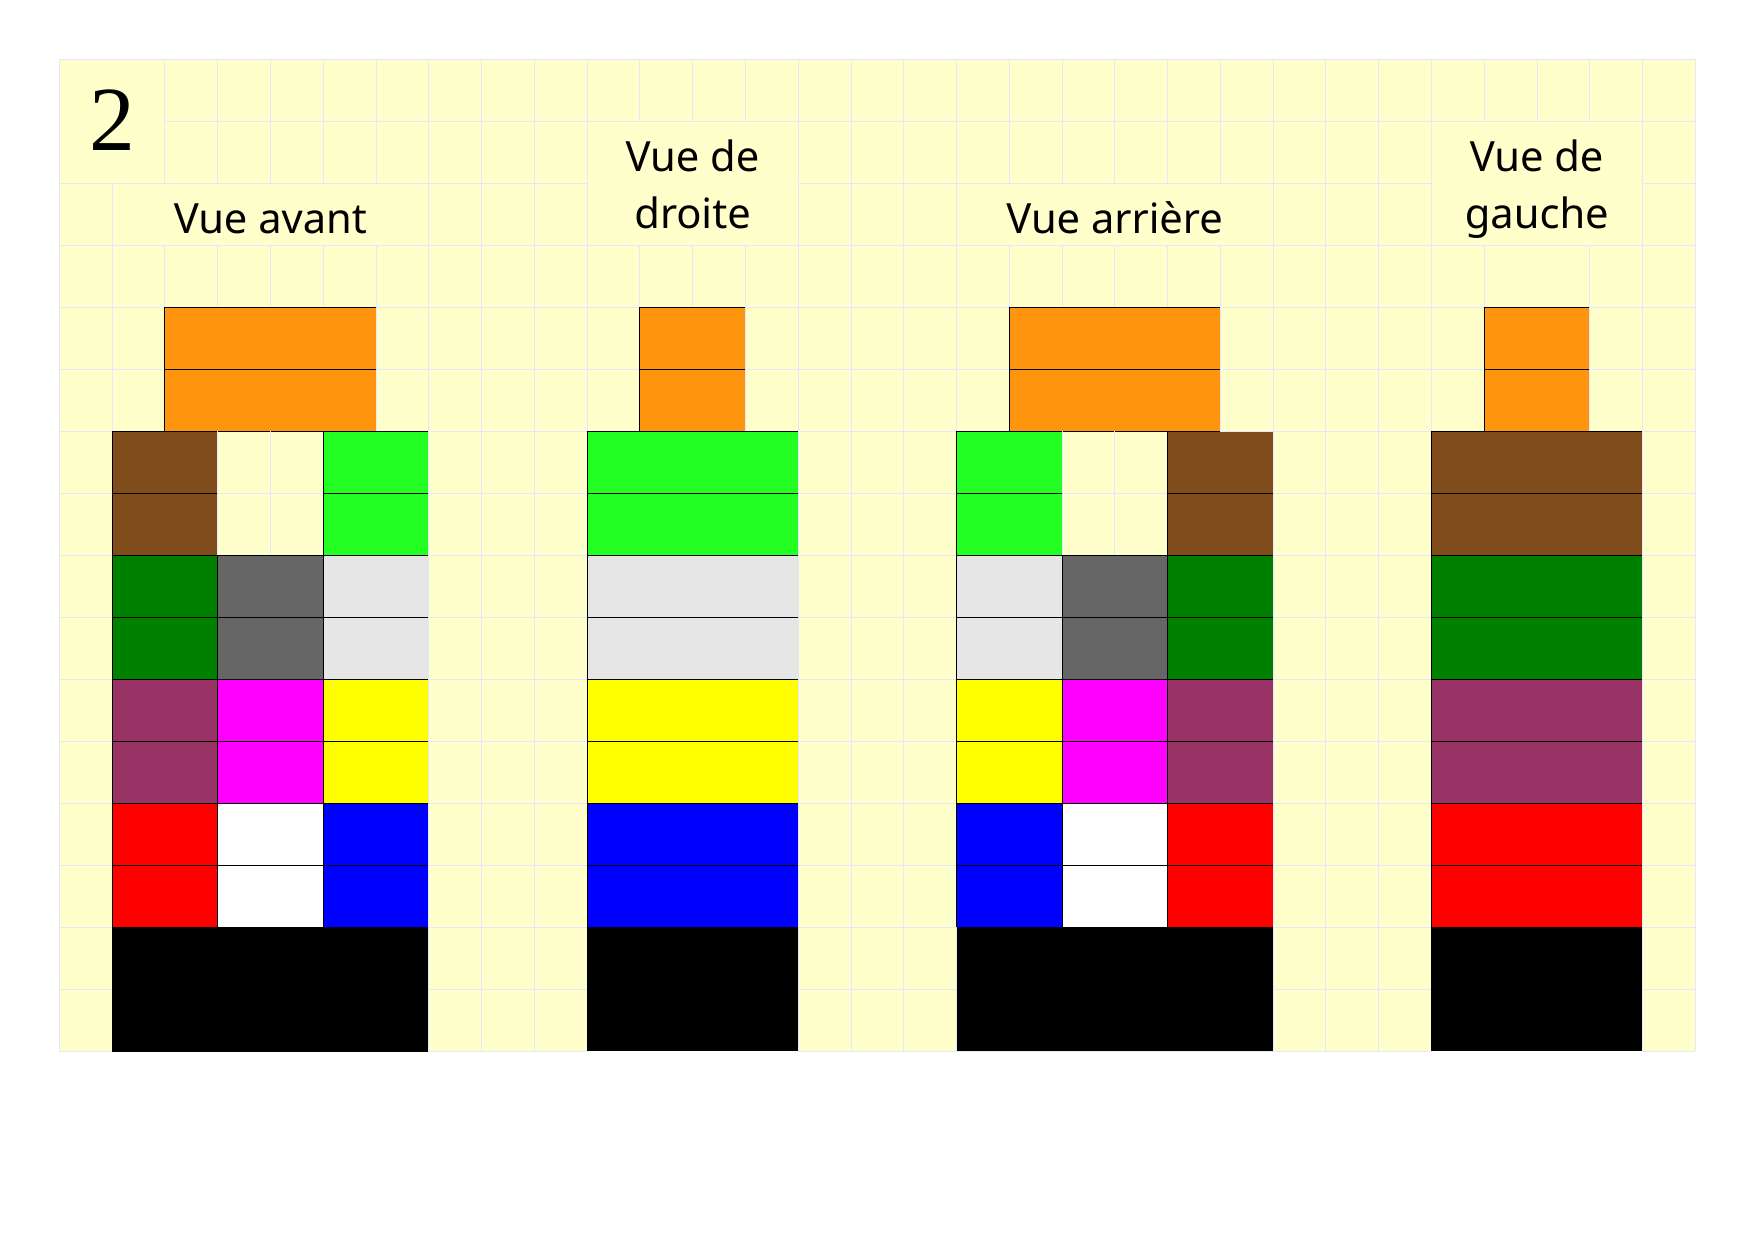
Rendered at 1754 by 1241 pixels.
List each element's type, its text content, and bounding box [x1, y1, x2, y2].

table_cell [1537, 989, 1642, 1051]
table_cell [1431, 928, 1537, 989]
table_header [693, 60, 745, 121]
table_cell [1010, 122, 1062, 183]
table_cell [799, 556, 851, 617]
table_cell [799, 804, 851, 865]
table_cell [957, 928, 1273, 989]
table_cell [1221, 308, 1273, 369]
table_cell [904, 928, 956, 989]
table_cell [429, 990, 481, 1051]
table_cell [904, 308, 956, 369]
table_cell [904, 122, 956, 183]
table_cell [640, 246, 692, 307]
table_cell [799, 990, 851, 1051]
table_cell [746, 308, 798, 369]
table_cell [692, 928, 798, 989]
table_cell [957, 494, 1062, 555]
table_cell [1326, 556, 1378, 617]
table_cell [957, 556, 1062, 617]
table_cell [60, 308, 112, 369]
table_cell [1432, 742, 1642, 803]
table_cell [1643, 184, 1695, 245]
table_header [746, 60, 798, 121]
table_cell [1274, 556, 1325, 617]
table_cell [1274, 990, 1325, 1051]
table_cell [904, 370, 956, 431]
table_cell [535, 618, 587, 679]
table_cell [1379, 866, 1431, 927]
table_cell Vue avant [113, 184, 428, 245]
table_header [957, 60, 1009, 121]
table_cell [692, 989, 798, 1051]
table_cell [957, 866, 1062, 927]
table_cell [60, 432, 112, 493]
table_cell [640, 308, 745, 369]
table_cell [1221, 122, 1273, 183]
table_cell Vue de droite [588, 122, 798, 245]
table_cell [60, 866, 112, 927]
table_cell [535, 370, 587, 431]
table_cell [482, 308, 534, 369]
table_cell [1643, 494, 1695, 555]
table_cell [904, 618, 956, 679]
table_cell [1010, 308, 1220, 369]
table_cell [587, 928, 692, 989]
table_cell [852, 370, 903, 431]
table_cell [904, 742, 956, 803]
table_cell [535, 866, 587, 927]
table_cell [113, 494, 217, 555]
table_cell [1643, 742, 1695, 803]
table_cell [852, 990, 903, 1051]
table_cell [852, 308, 903, 369]
table_cell [377, 370, 428, 431]
table_cell [1010, 246, 1062, 307]
table_cell [535, 680, 587, 741]
table_cell [1326, 370, 1378, 431]
table_header [588, 60, 639, 121]
table_cell [1168, 246, 1220, 307]
table_cell [852, 122, 903, 183]
table_cell [60, 742, 112, 803]
table_cell [852, 866, 903, 927]
table_cell [1379, 308, 1431, 369]
table_cell [957, 989, 1273, 1051]
table_header [1326, 60, 1378, 121]
table_cell [271, 122, 323, 183]
table_cell [693, 246, 745, 307]
table_cell [1168, 742, 1273, 803]
table_cell [482, 742, 534, 803]
table_cell [1168, 122, 1220, 183]
table_cell [1485, 246, 1537, 307]
table_cell [1326, 680, 1378, 741]
table_cell [1063, 432, 1114, 493]
table_cell [1643, 618, 1695, 679]
table_cell [482, 866, 534, 927]
table_cell [271, 246, 323, 307]
table_cell [218, 246, 270, 307]
table_cell [535, 804, 587, 865]
table_header [535, 60, 587, 121]
table_cell [588, 370, 639, 431]
table_cell [904, 246, 956, 307]
table_cell [429, 804, 481, 865]
table_cell [429, 928, 481, 989]
table_header [1115, 60, 1167, 121]
table_cell [1168, 618, 1273, 679]
table_cell Vue arrière [957, 184, 1273, 245]
table_cell [852, 246, 903, 307]
table_cell [799, 308, 851, 369]
table_cell [482, 122, 534, 183]
table_cell [1063, 804, 1167, 865]
table_header [1274, 60, 1325, 121]
table_cell [1168, 680, 1273, 741]
table_cell [1274, 680, 1325, 741]
table_cell [904, 556, 956, 617]
table_cell [588, 618, 798, 679]
table_cell [1432, 246, 1484, 307]
table_cell [218, 866, 323, 927]
table_cell [1432, 804, 1642, 865]
table_cell [1115, 122, 1167, 183]
table_header [1221, 60, 1273, 121]
table_cell [852, 184, 903, 245]
table_cell [535, 246, 587, 307]
table_cell [588, 866, 798, 927]
table_cell [113, 308, 164, 369]
table_cell [1326, 246, 1378, 307]
table_cell [852, 742, 903, 803]
table_cell [113, 432, 217, 493]
table_header [640, 60, 692, 121]
table_cell [1432, 618, 1642, 679]
table_cell [1115, 246, 1167, 307]
table_cell [1063, 494, 1114, 555]
table_cell [1274, 742, 1325, 803]
table_cell [1432, 866, 1642, 927]
table_cell [218, 742, 323, 803]
table_cell [1432, 432, 1642, 493]
table_cell [1379, 990, 1431, 1051]
table_cell [113, 928, 428, 989]
table_header [1168, 60, 1220, 121]
table_cell [1274, 494, 1325, 555]
table_cell [1643, 246, 1695, 307]
table_cell [113, 866, 217, 927]
table_cell [535, 432, 587, 493]
table_cell [852, 618, 903, 679]
table_cell [1326, 184, 1378, 245]
table_cell [429, 122, 481, 183]
table_cell [588, 308, 639, 369]
table_cell [113, 804, 217, 865]
table_cell [1010, 370, 1220, 431]
table_cell [1643, 928, 1695, 989]
table_cell [60, 494, 112, 555]
table_cell [324, 122, 376, 183]
table_cell [1643, 990, 1695, 1051]
table_header [1063, 60, 1114, 121]
table_cell [1274, 370, 1325, 431]
table_cell [113, 989, 428, 1051]
table_cell [1115, 494, 1167, 555]
table_cell [1379, 184, 1431, 245]
table_cell [218, 618, 323, 679]
table_cell [482, 990, 534, 1051]
table_cell [799, 370, 851, 431]
table_cell [482, 556, 534, 617]
table_cell [957, 804, 1062, 865]
table_cell [165, 246, 217, 307]
table_cell [957, 122, 1009, 183]
table_cell [1432, 308, 1484, 369]
table_cell [1432, 556, 1642, 617]
table_cell [429, 370, 481, 431]
table_header [1538, 60, 1589, 121]
table_cell [535, 184, 587, 245]
table_cell [1643, 680, 1695, 741]
table_cell [1326, 866, 1378, 927]
table_cell [587, 989, 692, 1051]
table_cell [1168, 556, 1273, 617]
table_cell [218, 432, 270, 493]
table_cell [429, 432, 481, 493]
table_cell [1274, 928, 1325, 989]
table_cell [324, 494, 428, 555]
table_cell [957, 370, 1009, 431]
table_header [271, 60, 323, 121]
table_header [482, 60, 534, 121]
table_cell [535, 742, 587, 803]
table_header [1379, 60, 1431, 121]
table_cell [1274, 122, 1325, 183]
table_cell [1063, 122, 1114, 183]
table_cell [482, 370, 534, 431]
table_cell [482, 184, 534, 245]
table_cell [852, 494, 903, 555]
table_cell [1643, 804, 1695, 865]
table_cell [482, 494, 534, 555]
table_cell [1379, 804, 1431, 865]
table_cell [852, 556, 903, 617]
table_cell [60, 618, 112, 679]
table_cell [1379, 246, 1431, 307]
table_cell [482, 804, 534, 865]
table_cell [1274, 866, 1325, 927]
table_cell [429, 184, 481, 245]
table_header [1643, 60, 1695, 121]
table_cell [1063, 742, 1167, 803]
table_cell [746, 246, 798, 307]
table_cell [1326, 122, 1378, 183]
table_cell [1326, 928, 1378, 989]
table_cell [588, 494, 798, 555]
table_cell [852, 432, 903, 493]
table_cell [640, 370, 745, 431]
table_cell [1063, 680, 1167, 741]
table_cell [1274, 804, 1325, 865]
table_cell [957, 246, 1009, 307]
table_cell [1432, 494, 1642, 555]
table_cell [1643, 866, 1695, 927]
table_cell [1063, 246, 1114, 307]
table_header [799, 60, 851, 121]
table_cell [165, 370, 376, 431]
table_cell [852, 680, 903, 741]
table_cell [957, 618, 1062, 679]
table_cell [271, 432, 323, 493]
table_cell [377, 246, 428, 307]
table_cell [1643, 122, 1695, 183]
table_header [904, 60, 956, 121]
table_cell [535, 990, 587, 1051]
table_cell [746, 370, 798, 431]
table_cell [1221, 370, 1273, 431]
table_cell [1431, 989, 1537, 1051]
table_cell [1379, 556, 1431, 617]
table_cell [852, 928, 903, 989]
table_cell [1379, 122, 1431, 183]
table_cell [60, 184, 112, 245]
table_cell Vue de gauche [1432, 122, 1642, 245]
table_cell [904, 866, 956, 927]
table_cell [1221, 246, 1273, 307]
table_cell [1168, 804, 1273, 865]
table_cell [588, 556, 798, 617]
table_cell [60, 990, 112, 1051]
table_cell [324, 742, 428, 803]
table_header [165, 60, 217, 121]
table_cell [1326, 618, 1378, 679]
table_header [324, 60, 376, 121]
table_cell [799, 618, 851, 679]
table_cell [1643, 308, 1695, 369]
table_cell [60, 556, 112, 617]
table_cell [482, 432, 534, 493]
table_cell [1643, 556, 1695, 617]
table_cell [218, 680, 323, 741]
table_cell [535, 928, 587, 989]
table_cell [1168, 432, 1273, 493]
table_cell [1537, 928, 1642, 989]
table_cell [1326, 494, 1378, 555]
table_cell [1168, 866, 1273, 927]
table_cell [113, 742, 217, 803]
table_cell [429, 742, 481, 803]
table_header [1590, 60, 1642, 121]
table_cell [113, 370, 164, 431]
table_cell [429, 618, 481, 679]
table_cell [60, 680, 112, 741]
table_cell [1274, 184, 1325, 245]
table_cell [957, 432, 1062, 493]
table_cell [1379, 928, 1431, 989]
table_cell [218, 556, 323, 617]
table_cell [1274, 432, 1325, 493]
table_cell [588, 246, 639, 307]
table_cell [1485, 370, 1589, 431]
table_cell [1274, 618, 1325, 679]
table_cell [799, 432, 851, 493]
table_cell [957, 742, 1062, 803]
table_cell [588, 680, 798, 741]
table_cell [1115, 432, 1167, 493]
table_cell [1379, 742, 1431, 803]
table_cell [1274, 308, 1325, 369]
table_cell [429, 556, 481, 617]
table_cell [113, 618, 217, 679]
table_cell [218, 122, 270, 183]
table_cell [1326, 990, 1378, 1051]
table_cell [799, 742, 851, 803]
table_cell [957, 308, 1009, 369]
table_cell [1379, 494, 1431, 555]
table_cell [60, 928, 112, 989]
table_cell [799, 184, 851, 245]
table_cell [1168, 494, 1273, 555]
table_cell [429, 246, 481, 307]
table_cell [1643, 370, 1695, 431]
table_cell [324, 246, 376, 307]
table_cell [324, 680, 428, 741]
table_header [377, 60, 428, 121]
table_cell [799, 928, 851, 989]
table_cell [904, 990, 956, 1051]
table_header 2 [60, 60, 164, 183]
table_cell [429, 680, 481, 741]
table_cell [535, 556, 587, 617]
table_cell [588, 432, 798, 493]
table_cell [1063, 556, 1167, 617]
table_cell [482, 618, 534, 679]
table_cell [482, 246, 534, 307]
table_cell [113, 680, 217, 741]
table_cell [852, 804, 903, 865]
table_header [1010, 60, 1062, 121]
table_header [852, 60, 903, 121]
table_cell [1379, 680, 1431, 741]
table_cell [588, 742, 798, 803]
table_header [429, 60, 481, 121]
table_header [1485, 60, 1537, 121]
table_cell [60, 804, 112, 865]
table_cell [904, 680, 956, 741]
table_cell [218, 804, 323, 865]
table_cell [1326, 742, 1378, 803]
table_cell [377, 122, 428, 183]
table_cell [324, 618, 428, 679]
table_cell [588, 804, 798, 865]
table_cell [165, 308, 376, 369]
table_cell [957, 680, 1062, 741]
table_cell [1537, 246, 1589, 307]
table_cell [324, 432, 428, 493]
table_cell [113, 556, 217, 617]
table_cell [904, 184, 956, 245]
table_cell [271, 494, 323, 555]
table_cell [1643, 432, 1695, 493]
table_cell [165, 122, 217, 183]
table_cell [1379, 618, 1431, 679]
table_cell [1590, 308, 1642, 369]
table_cell [324, 556, 428, 617]
table_cell [1326, 804, 1378, 865]
table_cell [1432, 680, 1642, 741]
table_cell [799, 680, 851, 741]
table_cell [535, 308, 587, 369]
table_cell [429, 494, 481, 555]
table_cell [60, 246, 112, 307]
table_header [1432, 60, 1484, 121]
table_cell [429, 308, 481, 369]
table_cell [1485, 308, 1589, 369]
table_cell [324, 804, 428, 865]
table_cell [482, 928, 534, 989]
table_cell [799, 122, 851, 183]
table_cell [377, 308, 428, 369]
table_cell [113, 246, 164, 307]
table_cell [904, 494, 956, 555]
table_cell [1432, 370, 1484, 431]
table_header [218, 60, 270, 121]
table_cell [535, 494, 587, 555]
table_cell [799, 494, 851, 555]
table_cell [1274, 246, 1325, 307]
table_cell [799, 246, 851, 307]
table_cell [1326, 432, 1378, 493]
table_cell [324, 866, 428, 927]
table_cell [535, 122, 587, 183]
table_cell [60, 370, 112, 431]
table_cell [482, 680, 534, 741]
table_cell [904, 432, 956, 493]
table_cell [1590, 370, 1642, 431]
table_cell [218, 494, 270, 555]
table_cell [429, 866, 481, 927]
table_cell [1063, 866, 1167, 927]
table_cell [1590, 246, 1642, 307]
table_cell [1326, 308, 1378, 369]
table_cell [799, 866, 851, 927]
table_cell [904, 804, 956, 865]
table_cell [1379, 432, 1431, 493]
table_cell [1063, 618, 1167, 679]
table_cell [1379, 370, 1431, 431]
